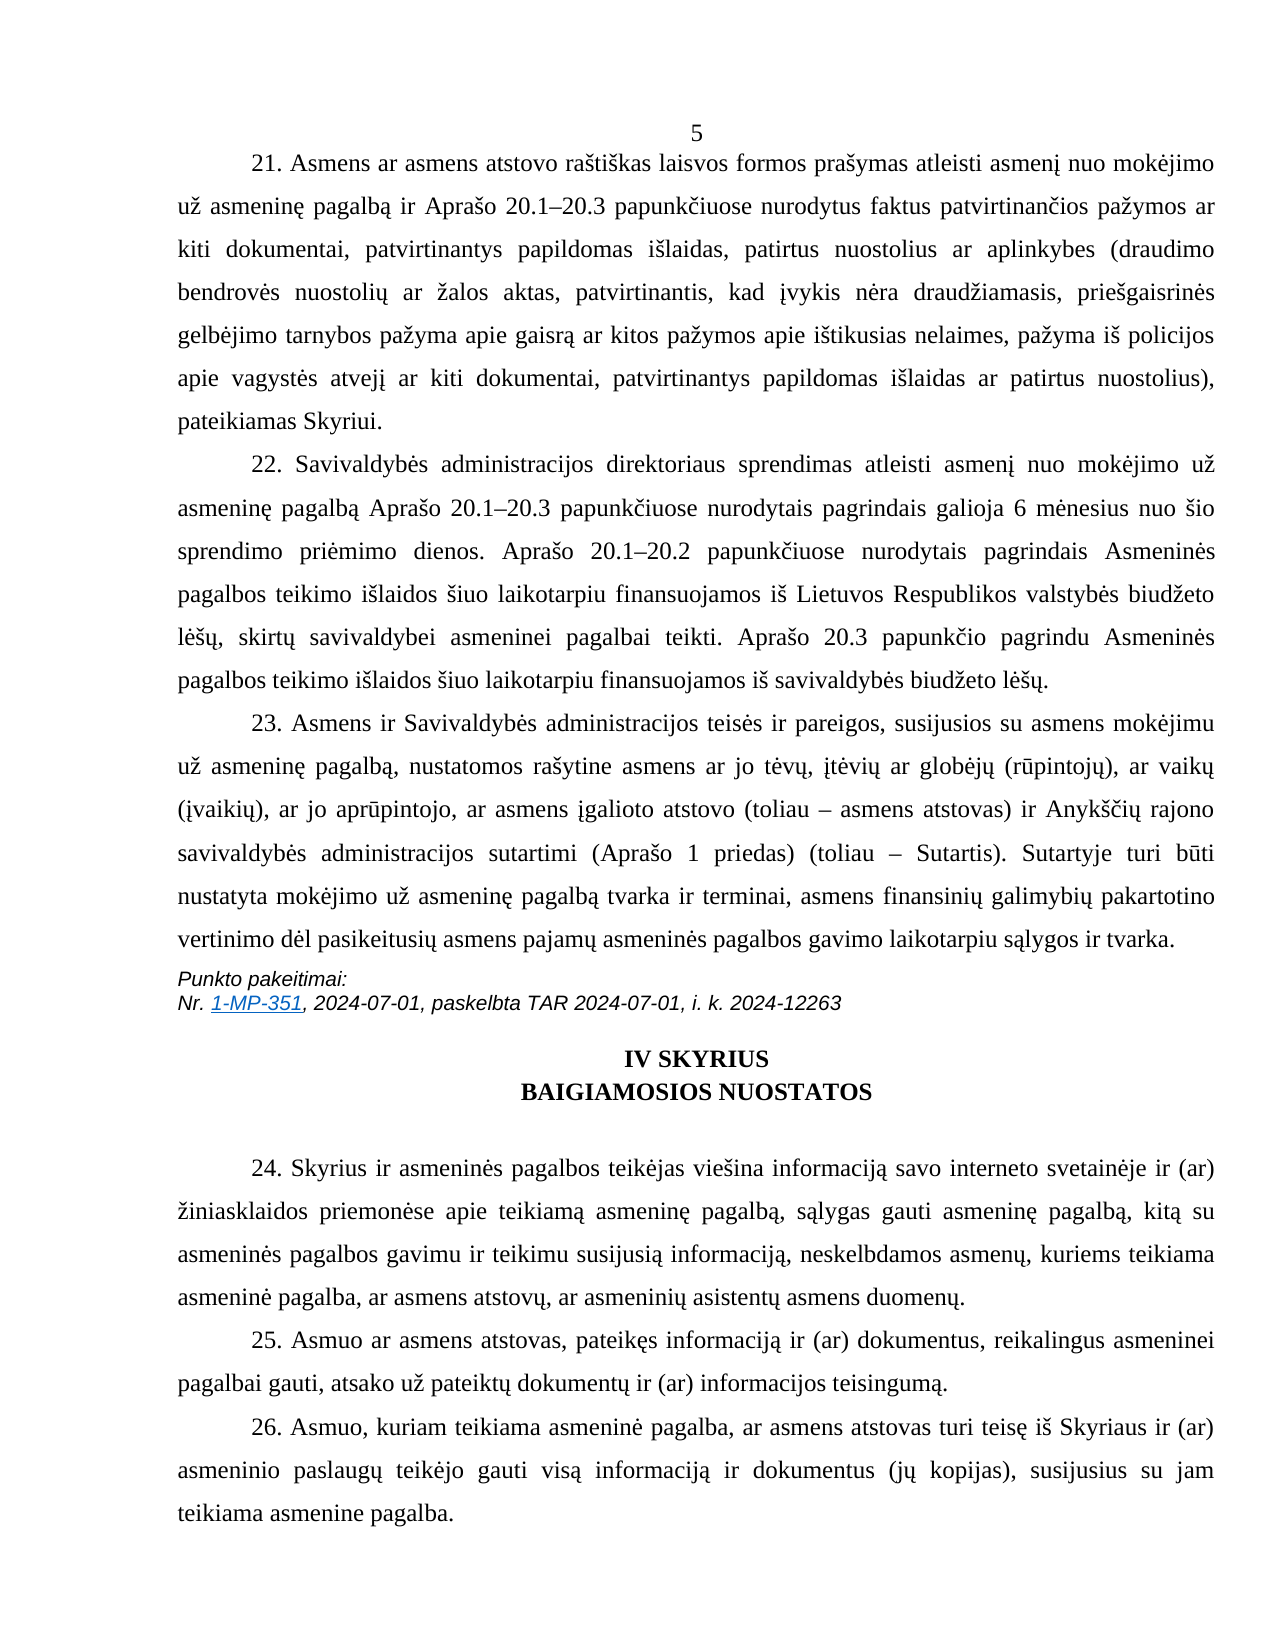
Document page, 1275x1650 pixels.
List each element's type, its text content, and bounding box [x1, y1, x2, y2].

text 21. Asmens ar asmens atstovo raštiškas laisvos formos prašymas atleisti asmenį nuo mokėjimo už asmeninę pagalbą ir Aprašo 20.1–20.3 papunkčiuose nurodytus faktus patvirtinančios pažymos ar kiti dokumentai, patvirtinantys papildomas išlaidas, patirtus nuostolius ar aplinkybes (draudimo bendrovės nuostolių ar žalos aktas, patvirtinantis, kad įvykis nėra draudžiamasis, priešgaisrinės gelbėjimo tarnybos pažyma apie gaisrą ar kitos pažymos apie ištikusias nelaimes, pažyma iš policijos apie vagystės atvejį ar kiti dokumentai, patvirtinantys papildomas išlaidas ar patirtus nuostolius), pateikiamas Skyriui. [177, 148, 1216, 435]
text 23. Asmens ir Savivaldybės administracijos teisės ir pareigos, susijusios su asmens mokėjimu už asmeninę pagalbą, nustatomos rašytine asmens ar jo tėvų, įtėvių ar globėjų (rūpintojų), ar vaikų (įvaikių), ar jo aprūpintojo, ar asmens įgalioto atstovo (toliau – asmens atstovas) ir Anykščių rajono savivaldybės administracijos sutartimi (Aprašo 1 priedas) (toliau – Sutartis). Sutartyje turi būti nustatyta mokėjimo už asmeninę pagalbą tvarka ir terminai, asmens finansinių galimybių pakartotino vertinimo dėl pasikeitusių asmens pajamų asmeninės pagalbos gavimo laikotarpiu sąlygos ir tvarka. [177, 708, 1216, 953]
text IV SKYRIUS [177, 1044, 1216, 1072]
text 22. Savivaldybės administracijos direktoriaus sprendimas atleisti asmenį nuo mokėjimo už asmeninę pagalbą Aprašo 20.1–20.3 papunkčiuose nurodytais pagrindais galioja 6 mėnesius nuo šio sprendimo priėmimo dienos. Aprašo 20.1–20.2 papunkčiuose nurodytais pagrindais Asmeninės pagalbos teikimo išlaidos šiuo laikotarpiu finansuojamos iš Lietuvos Respublikos valstybės biudžeto lėšų, skirtų savivaldybei asmeninei pagalbai teikti. Aprašo 20.3 papunkčio pagrindu Asmeninės pagalbos teikimo išlaidos šiuo laikotarpiu finansuojamos iš savivaldybės biudžeto lėšų. [177, 449, 1216, 694]
text Punkto pakeitimai: [177, 967, 1216, 991]
text 26. Asmuo, kuriam teikiama asmeninė pagalba, ar asmens atstovas turi teisę iš Skyriaus ir (ar) asmeninio paslaugų teikėjo gauti visą informaciją ir dokumentus (jų kopijas), susijusius su jam teikiama asmenine pagalba. [177, 1412, 1216, 1527]
text 24. Skyrius ir asmeninės pagalbos teikėjas viešina informaciją savo interneto svetainėje ir (ar) žiniasklaidos priemonėse apie teikiamą asmeninę pagalbą, sąlygas gauti asmeninę pagalbą, kitą su asmeninės pagalbos gavimu ir teikimu susijusią informaciją, neskelbdamos asmenų, kuriems teikiama asmeninė pagalba, ar asmens atstovų, ar asmeninių asistentų asmens duomenų. [177, 1153, 1216, 1311]
text BAIGIAMOSIOS NUOSTATOS [177, 1077, 1216, 1105]
text 25. Asmuo ar asmens atstovas, pateikęs informaciją ir (ar) dokumentus, reikalingus asmeninei pagalbai gauti, atsako už pateiktų dokumentų ir (ar) informacijos teisingumą. [177, 1325, 1216, 1397]
text Nr. 1-MP-351, 2024-07-01, paskelbta TAR 2024-07-01, i. k. 2024-12263 [177, 991, 1216, 1015]
